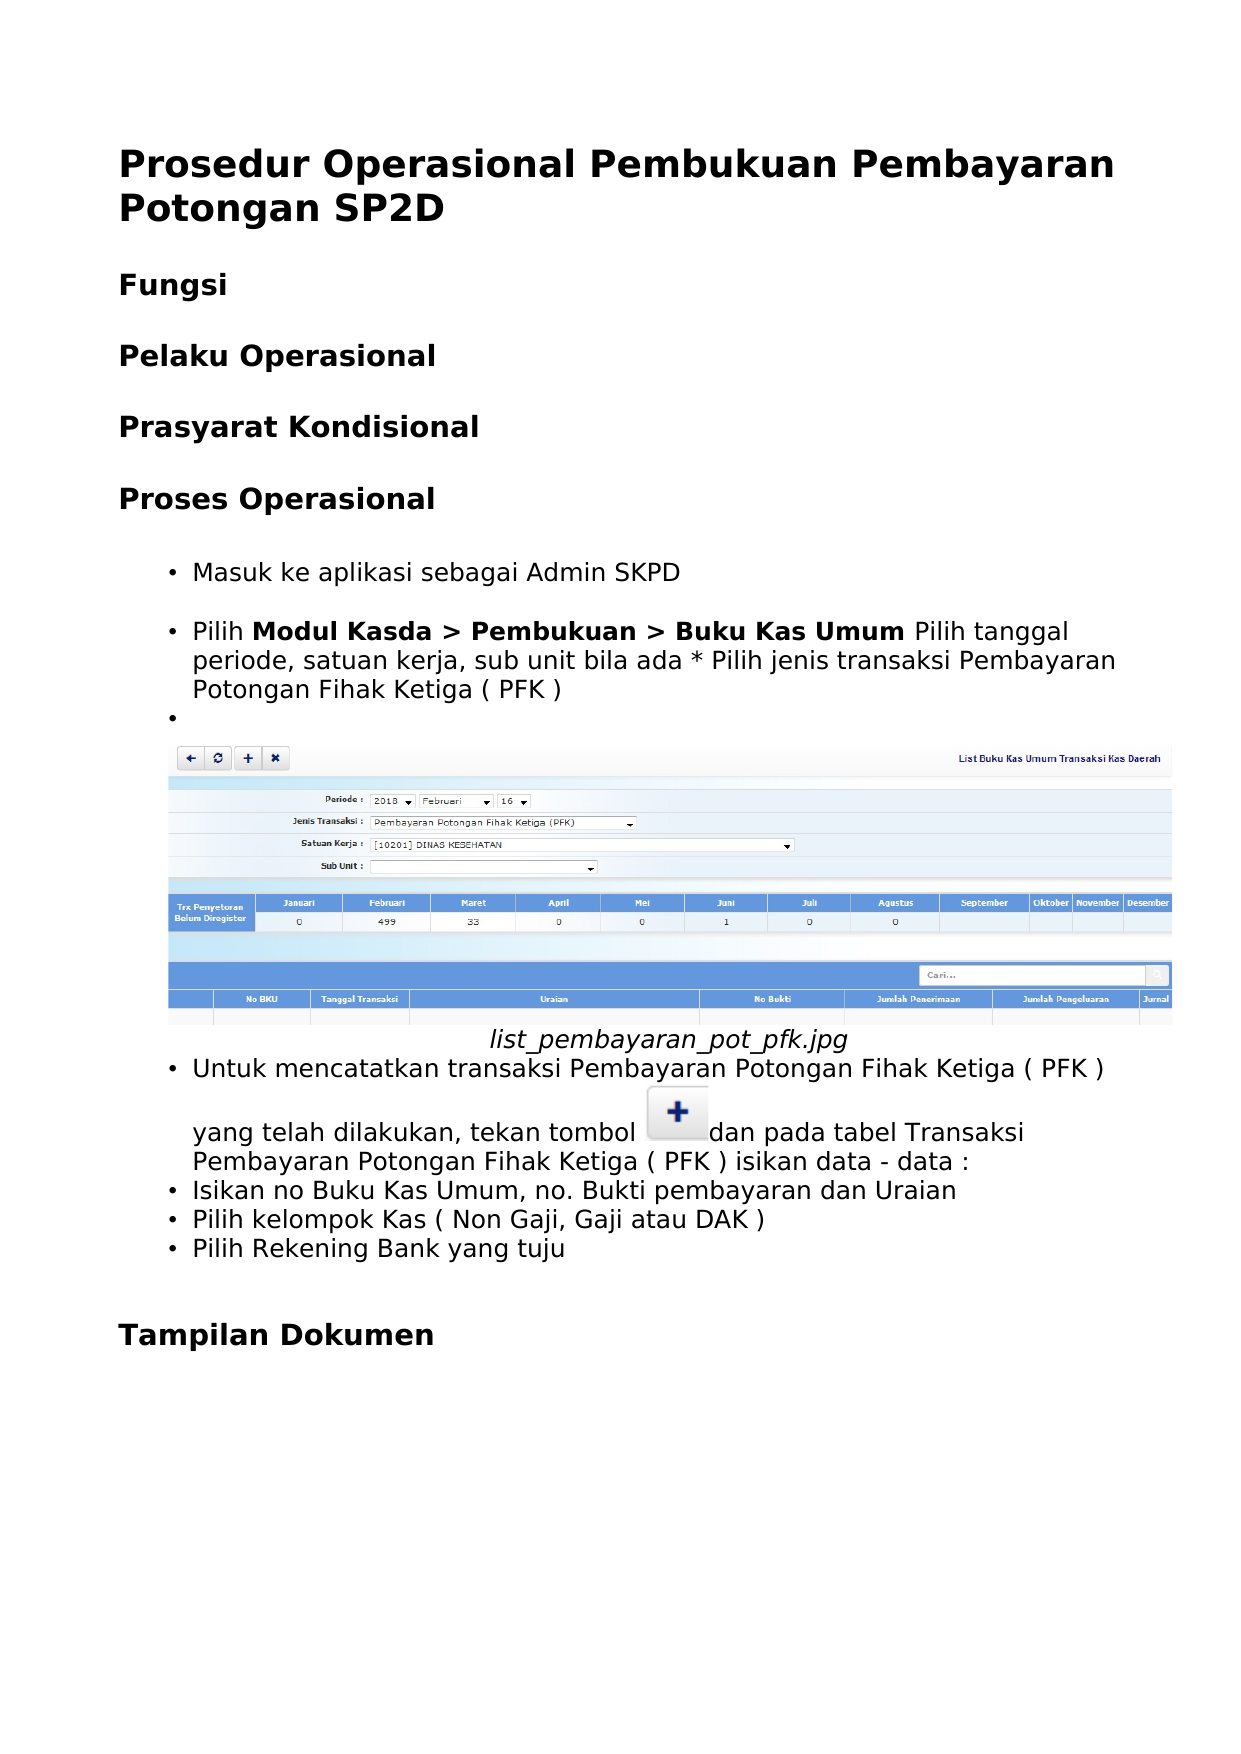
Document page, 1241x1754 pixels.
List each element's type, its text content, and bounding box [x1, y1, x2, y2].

subtitle Tampilan Dokumen [118, 1318, 1122, 1352]
picture [168, 746, 1173, 1025]
list Pilih kelompok Kas ( Non Gaji, Gaji atau DAK ) [177, 1205, 1122, 1234]
subtitle Pelaku Operasional [118, 339, 1122, 373]
picture [644, 1083, 709, 1141]
subtitle Fungsi [118, 268, 1122, 302]
list Untuk mencatatkan transaksi Pembayaran Potongan Fihak Ketiga ( PFK ) yang telah dilakukan, tekan tombol dan pada tabel Transaksi Pembayaran Potongan Fihak Ketiga ( PFK ) isikan data - data : [177, 1054, 1122, 1176]
subtitle Proses Operasional [118, 482, 1122, 516]
list Pilih Rekening Bank yang tuju [177, 1234, 1122, 1264]
list list_pembayaran_pot_pfk.jpg [168, 1025, 1172, 1054]
list Isikan no Buku Kas Umum, no. Bukti pembayaran dan Uraian [177, 1176, 1122, 1205]
subtitle Prasyarat Kondisional [118, 411, 1122, 445]
list Pilih Modul Kasda > Pembukuan > Buku Kas Umum Pilih tanggal periode, satuan kerja, sub unit bila ada * Pilih jenis transaksi Pembayaran Potongan Fihak Ketiga ( PFK ) [177, 617, 1122, 704]
list Masuk ke aplikasi sebagai Admin SKPD [177, 558, 1122, 587]
subtitle Prosedur Operasional Pembukuan Pembayaran Potongan SP2D [118, 143, 1122, 230]
